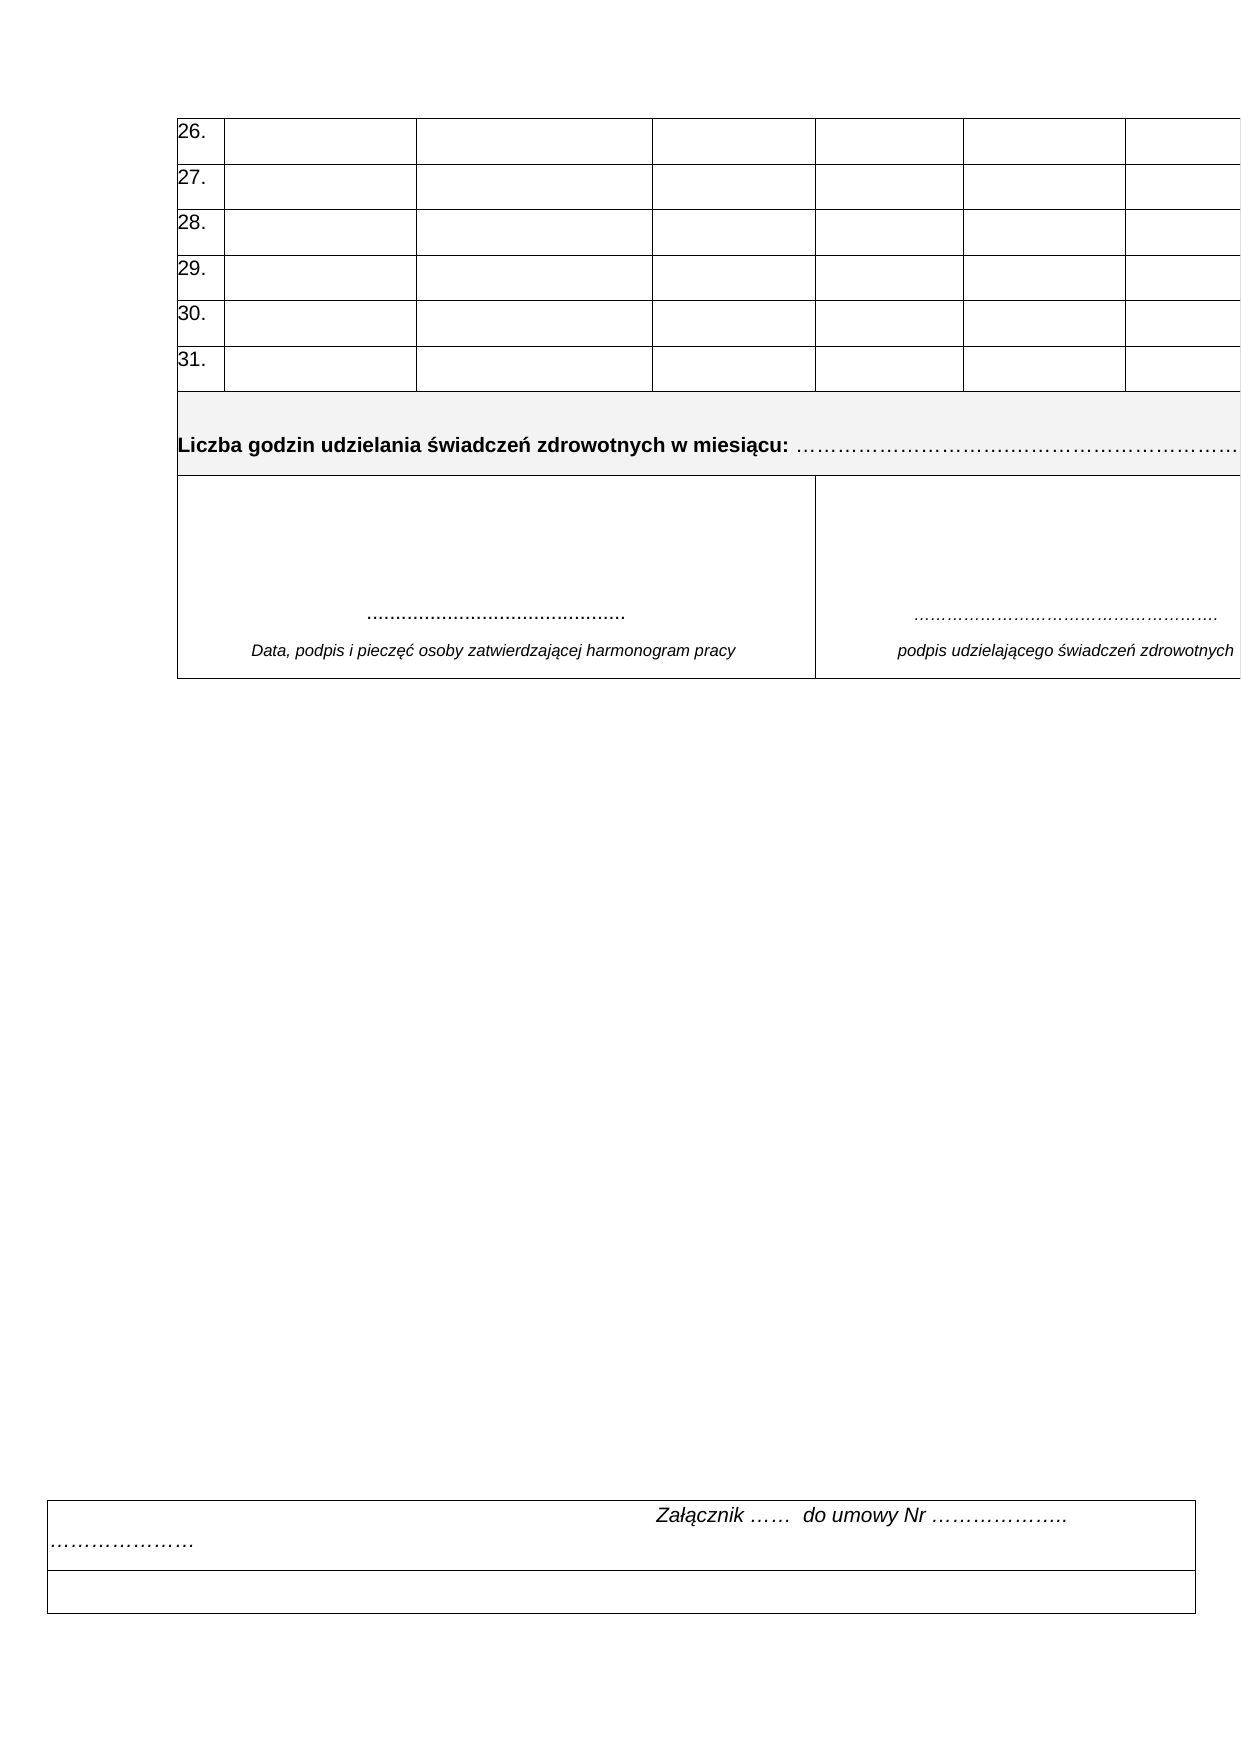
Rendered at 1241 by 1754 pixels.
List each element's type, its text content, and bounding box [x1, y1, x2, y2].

table_cell 31. [178, 347, 224, 391]
table_cell [816, 165, 963, 209]
table_cell [48, 1571, 1195, 1613]
table_cell 30. [178, 301, 224, 346]
table_cell ............................................. Data, podpis i pieczęć osoby zatwierdzającej harmonogram pracy [178, 476, 815, 677]
table_cell [1126, 119, 1240, 164]
table_cell [653, 119, 815, 164]
table_cell [417, 119, 652, 164]
table_cell [653, 165, 815, 209]
table_cell [964, 256, 1125, 300]
table_cell [1126, 165, 1240, 209]
table_cell [225, 210, 416, 255]
table_cell [225, 165, 416, 209]
table_cell Liczba godzin udzielania świadczeń zdrowotnych w miesiącu: ………………………….…………………………………. [178, 392, 1240, 475]
table_cell [417, 347, 652, 391]
table_cell 26. [178, 119, 224, 164]
table_cell [417, 301, 652, 346]
table_cell [1126, 301, 1240, 346]
table_cell [964, 119, 1125, 164]
table_cell [816, 347, 963, 391]
table_cell [653, 256, 815, 300]
table_cell [964, 165, 1125, 209]
table_cell [653, 210, 815, 255]
table_cell 29. [178, 256, 224, 300]
table_cell [816, 256, 963, 300]
table_cell [816, 210, 963, 255]
table_header Załącznik …… do umowy Nr ………………..………………… [48, 1501, 1195, 1569]
table_cell 27. [178, 165, 224, 209]
table_cell [225, 347, 416, 391]
table_cell [225, 256, 416, 300]
table_cell 28. [178, 210, 224, 255]
table_cell [1126, 347, 1240, 391]
table_cell [417, 210, 652, 255]
table_cell [417, 165, 652, 209]
table_cell [964, 301, 1125, 346]
table_cell [225, 119, 416, 164]
table_cell [1126, 256, 1240, 300]
table_cell [417, 256, 652, 300]
table_cell [964, 347, 1125, 391]
table_cell [225, 301, 416, 346]
table_cell [1126, 210, 1240, 255]
table_cell [964, 210, 1125, 255]
table_cell ………………………………………………. podpis udzielającego świadczeń zdrowotnych [816, 476, 1240, 677]
table_cell [653, 347, 815, 391]
table_cell [816, 301, 963, 346]
table_cell [653, 301, 815, 346]
table_cell [816, 119, 963, 164]
